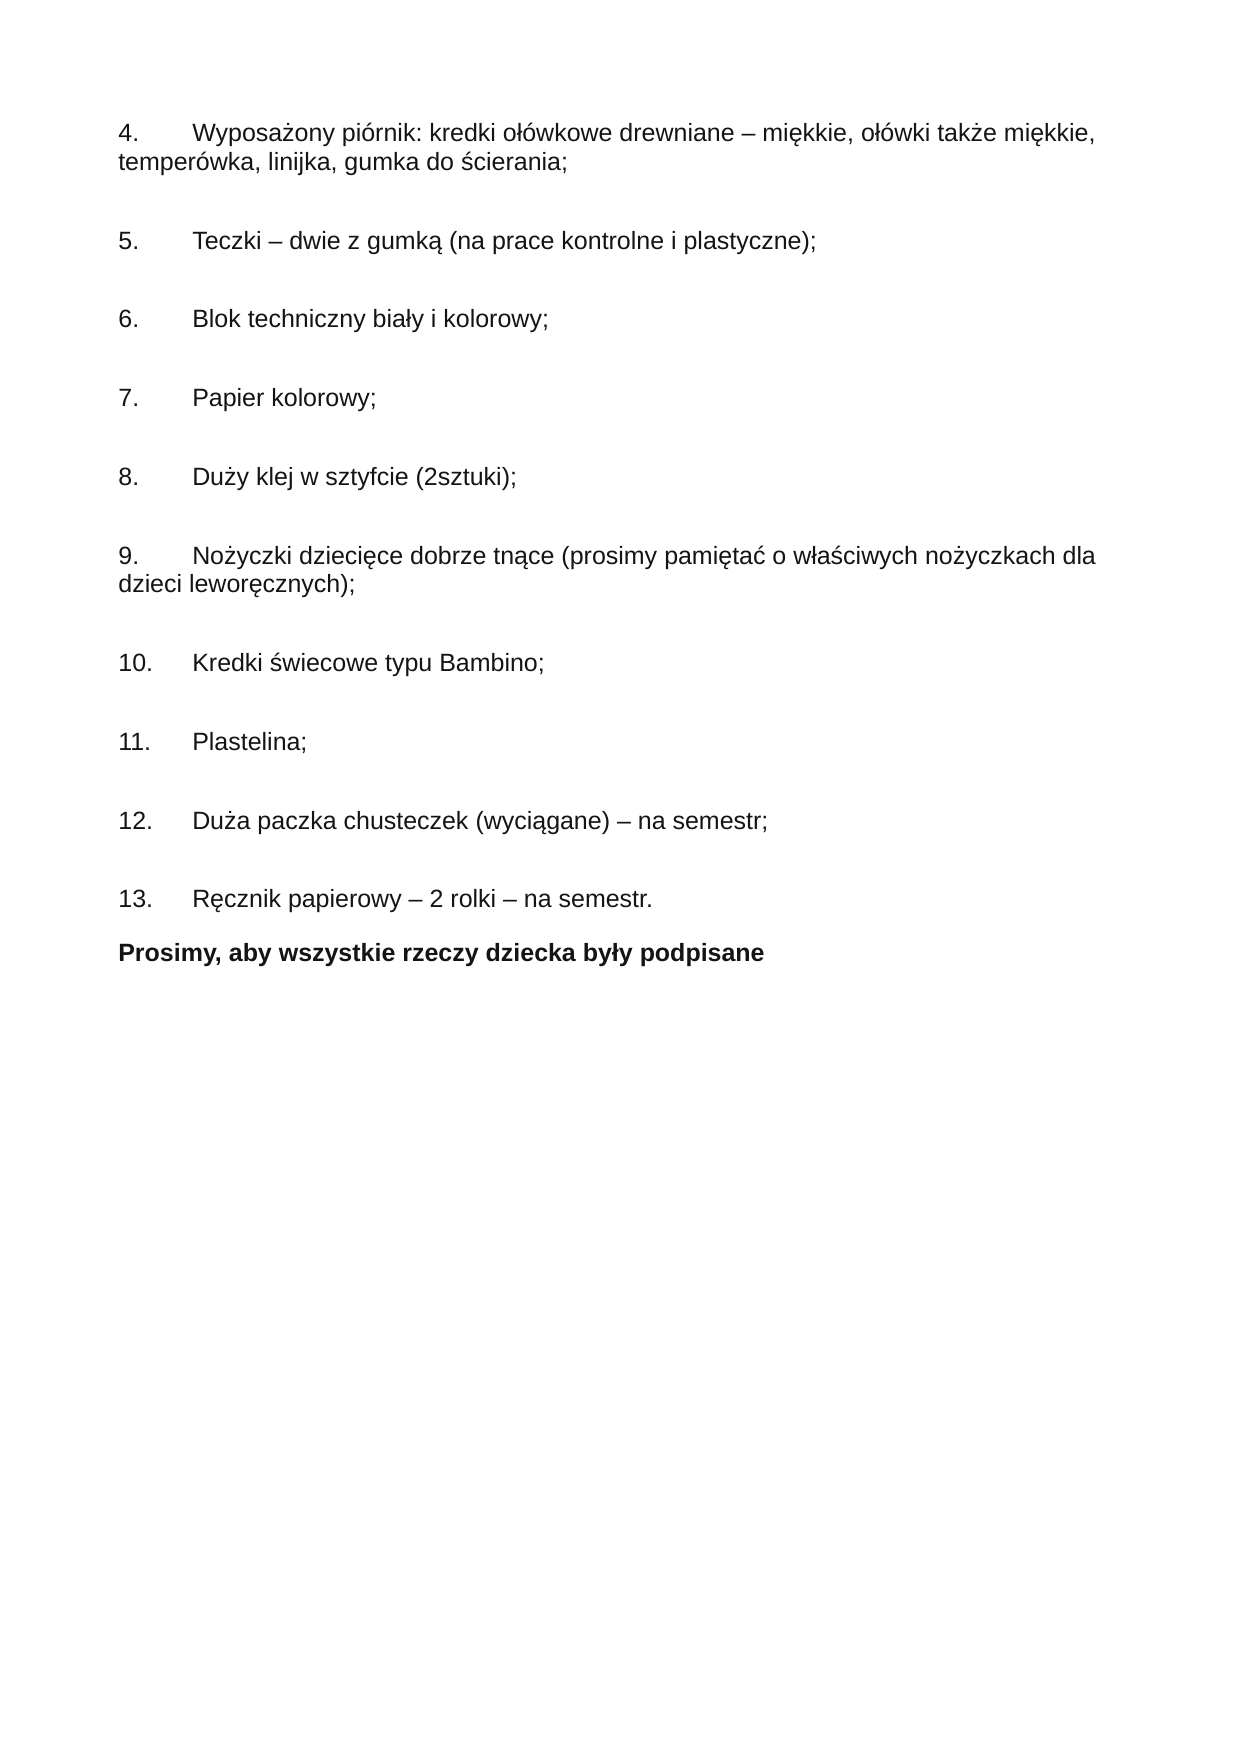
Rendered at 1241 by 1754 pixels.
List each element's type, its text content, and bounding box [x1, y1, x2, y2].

list Blok techniczny biały i kolorowy; [118, 304, 1122, 333]
list Teczki – dwie z gumką (na prace kontrolne i plastyczne); [118, 226, 1122, 254]
list Kredki świecowe typu Bambino; [118, 648, 1122, 677]
list Duży klej w sztyfcie (2sztuki); [118, 462, 1122, 491]
list Duża paczka chusteczek (wyciągane) – na semestr; [118, 806, 1122, 834]
text Prosimy, aby wszystkie rzeczy dziecka były podpisane [118, 938, 1122, 967]
list Wyposażony piórnik: kredki ołówkowe drewniane – miękkie, ołówki także miękkie, temperówka, linijka, gumka do ścierania; [118, 118, 1122, 176]
list Ręcznik papierowy – 2 rolki – na semestr. [118, 884, 1122, 913]
list Papier kolorowy; [118, 383, 1122, 412]
list Nożyczki dziecięce dobrze tnące (prosimy pamiętać o właściwych nożyczkach dla dzieci leworęcznych); [118, 541, 1122, 598]
list Plastelina; [118, 727, 1122, 756]
